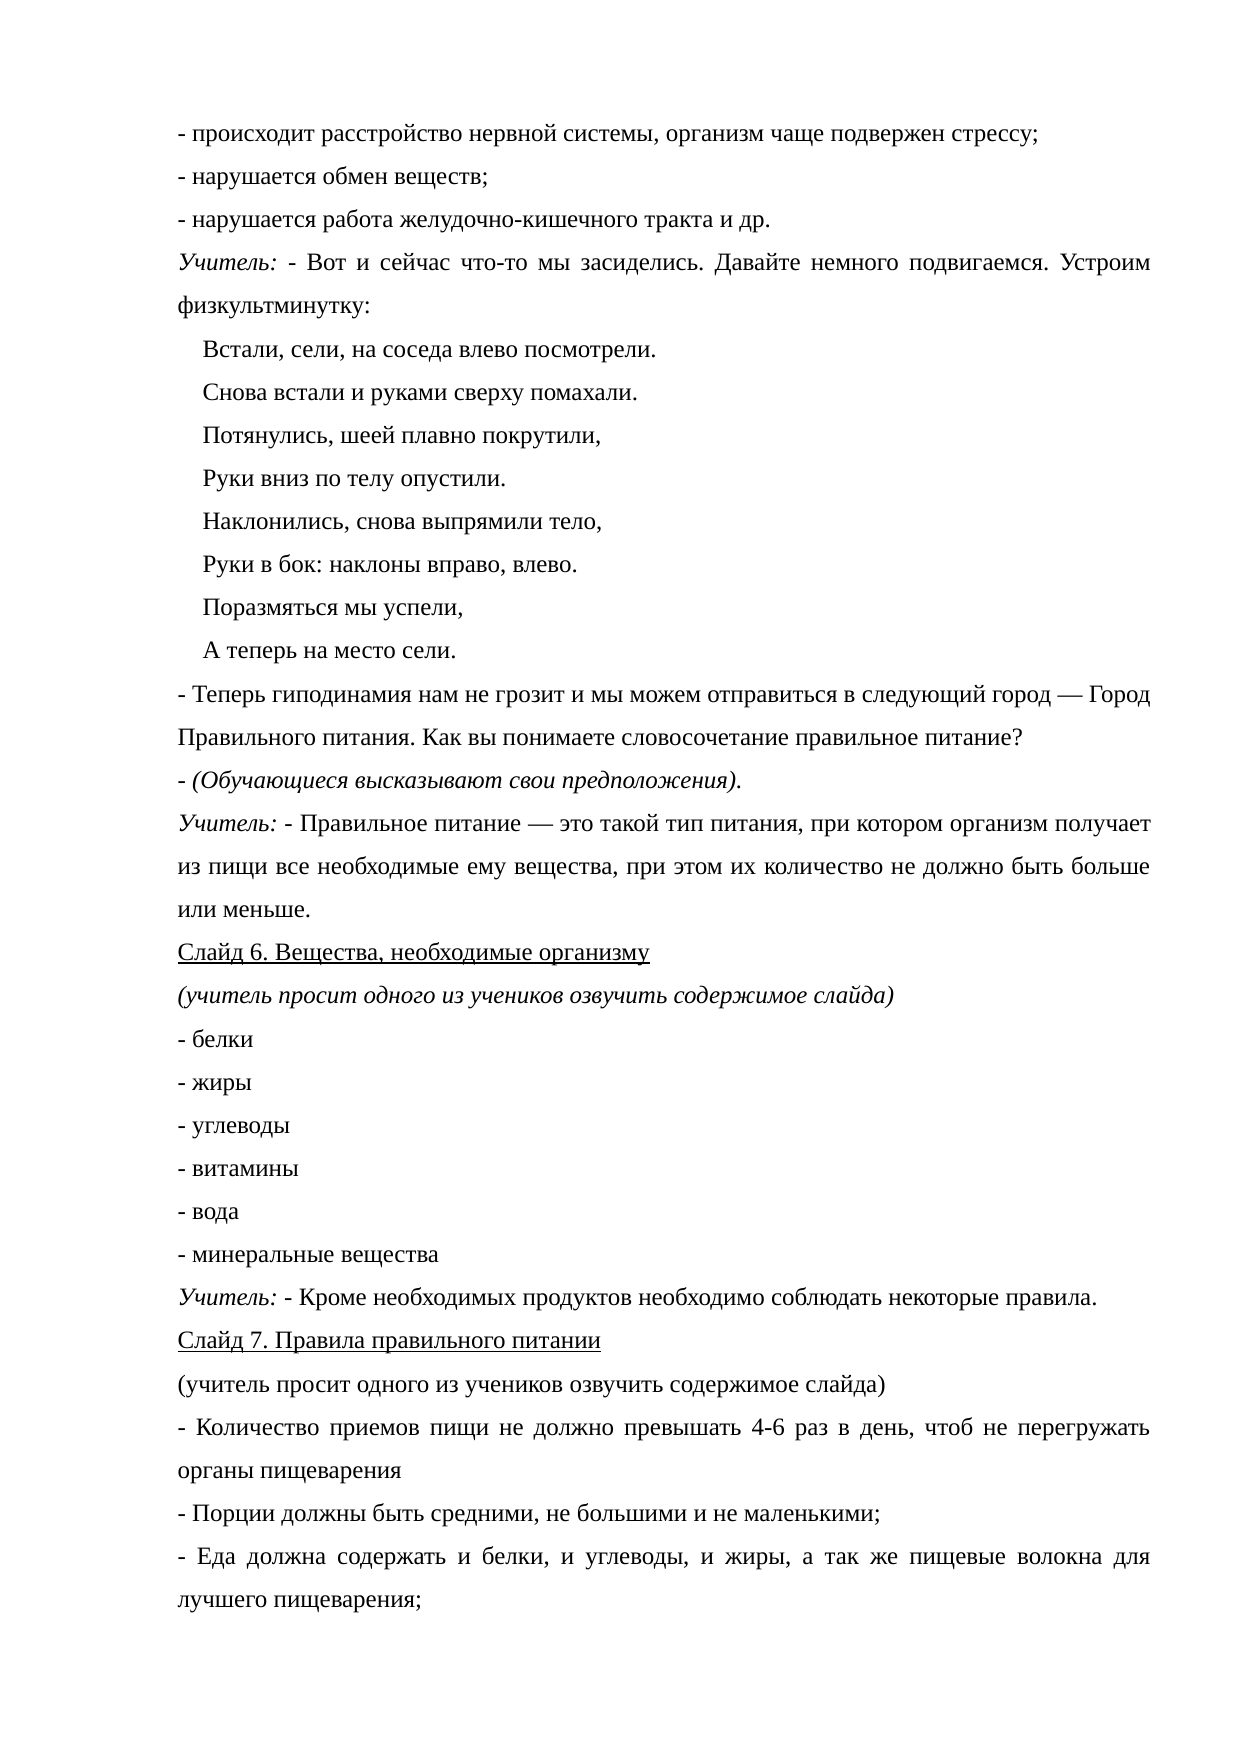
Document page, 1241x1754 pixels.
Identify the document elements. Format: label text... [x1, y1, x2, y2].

list - Количество приемов пищи не должно превышать 4-6 раз в день, чтоб не перегружать органы пищеварения [177, 1412, 1152, 1484]
list Встали, сели, на соседа влево посмотрели. [177, 334, 1152, 362]
list (учитель просит одного из учеников озвучить содержимое слайда) [177, 1369, 1152, 1397]
list - Теперь гиподинамия нам не грозит и мы можем отправиться в следующий город — Город Правильного питания. Как вы понимаете словосочетание правильное питание? [177, 679, 1152, 751]
list - Еда должна содержать и белки, и углеводы, и жиры, а так же пищевые волокна для лучшего пищеварения; [177, 1541, 1152, 1613]
list - белки [177, 1024, 1152, 1052]
list Руки вниз по телу опустили. [177, 463, 1152, 492]
list Учитель: - Вот и сейчас что-то мы засиделись. Давайте немного подвигаемся. Устроим физкультминутку: [177, 247, 1152, 319]
list Наклонились, снова выпрямили тело, [177, 506, 1152, 535]
list - углеводы [177, 1110, 1152, 1139]
list Руки в бок: наклоны вправо, влево. [177, 549, 1152, 578]
list Слайд 6. Вещества, необходимые организму [177, 937, 1152, 966]
list Учитель: - Кроме необходимых продуктов необходимо соблюдать некоторые правила. [177, 1282, 1152, 1311]
list Слайд 7. Правила правильного питании [177, 1326, 1152, 1354]
list - нарушается работа желудочно-кишечного тракта и др. [177, 204, 1152, 233]
list Поразмяться мы успели, [177, 592, 1152, 621]
list - происходит расстройство нервной системы, организм чаще подвержен стрессу; [177, 118, 1152, 147]
list - минеральные вещества [177, 1239, 1152, 1268]
list А теперь на место сели. [177, 636, 1152, 664]
list - вода [177, 1196, 1152, 1225]
list - нарушается обмен веществ; [177, 161, 1152, 190]
list (учитель просит одного из учеников озвучить содержимое слайда) [177, 981, 1152, 1009]
list Учитель: - Правильное питание — это такой тип питания, при котором организм получает из пищи все необходимые ему вещества, при этом их количество не должно быть больше или меньше. [177, 808, 1152, 923]
list - витамины [177, 1153, 1152, 1182]
list Потянулись, шеей плавно покрутили, [177, 420, 1152, 449]
list - жиры [177, 1067, 1152, 1096]
list - Порции должны быть средними, не большими и не маленькими; [177, 1498, 1152, 1527]
list Снова встали и руками сверху помахали. [177, 377, 1152, 406]
list - (Обучающиеся высказывают свои предположения). [177, 765, 1152, 794]
